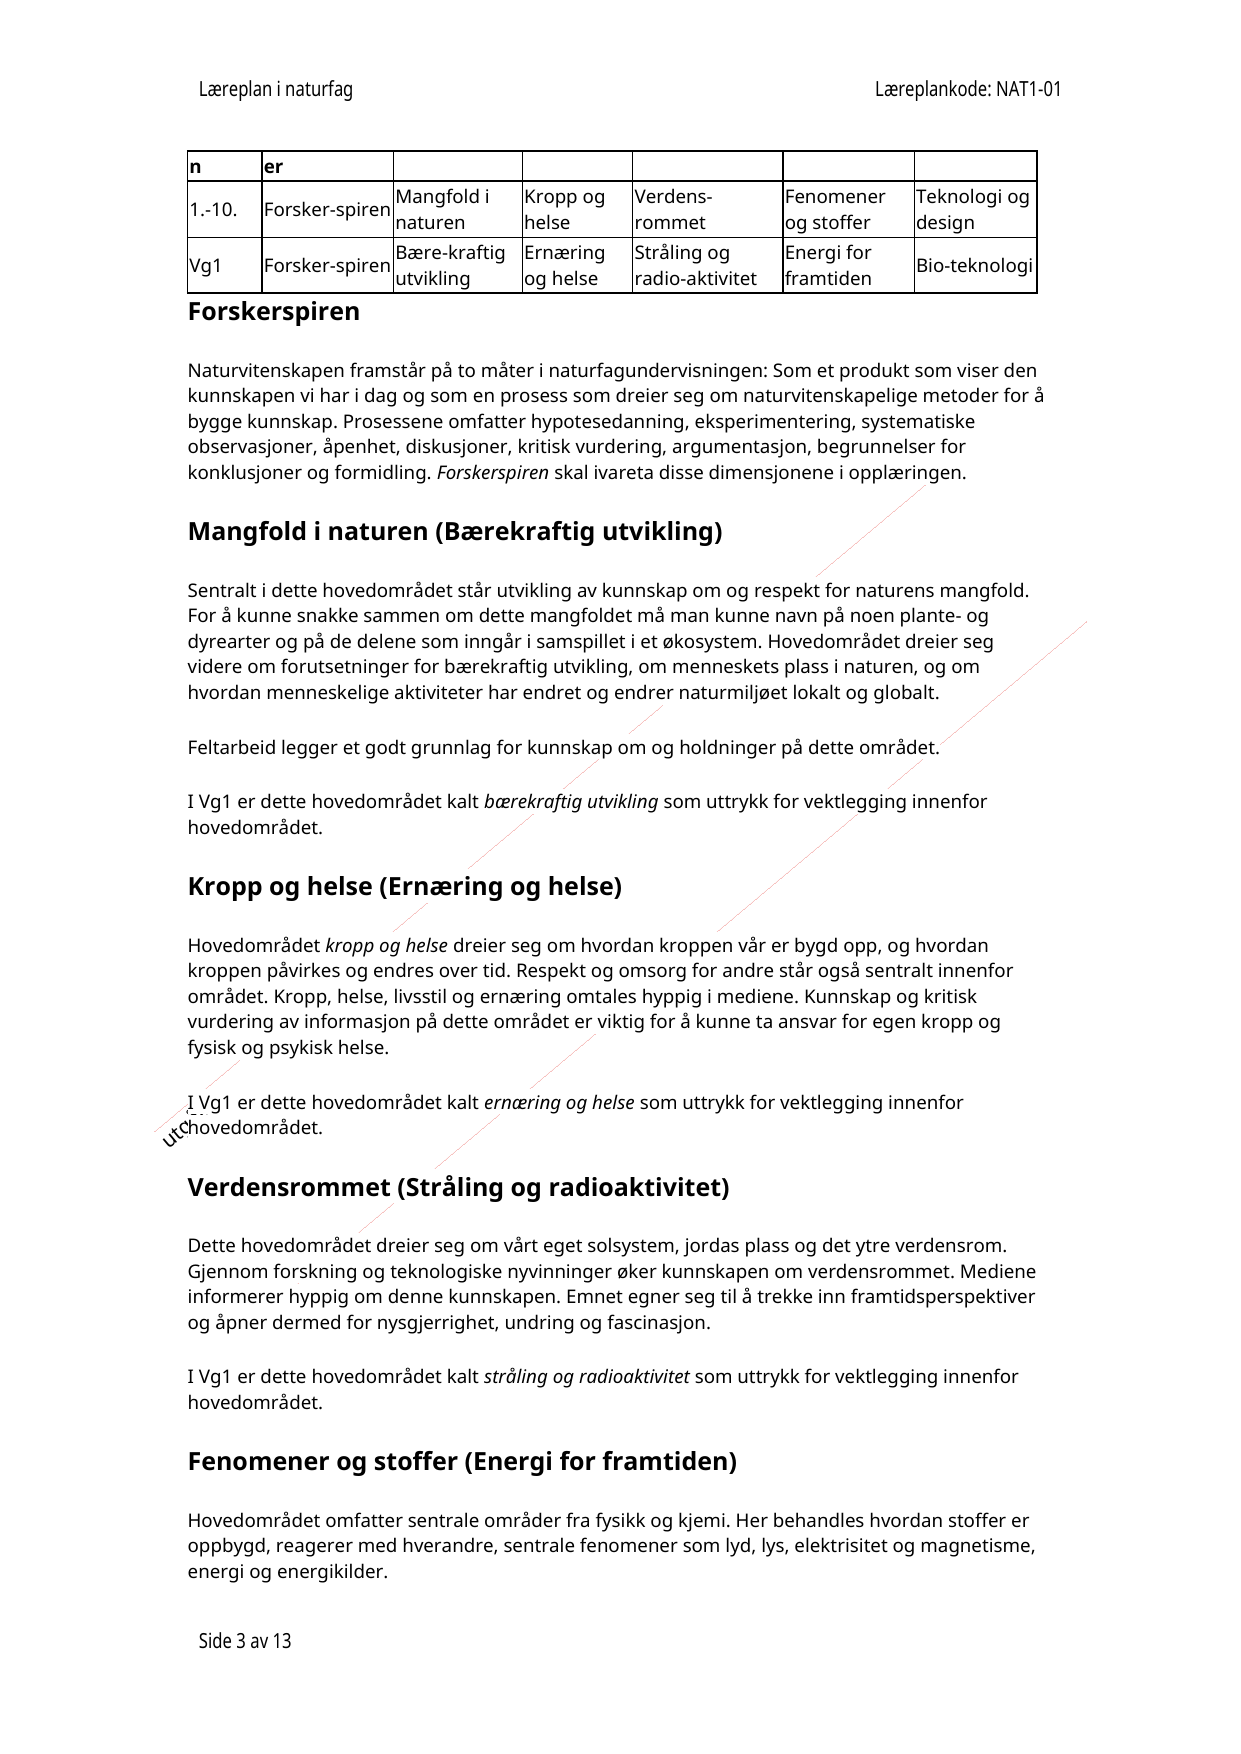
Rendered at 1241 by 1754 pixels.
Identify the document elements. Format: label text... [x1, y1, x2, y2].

table_cell Forsker-spiren [263, 182, 393, 236]
text I Vg1 er dette hovedområdet kalt ernæring og helse som uttrykk for vektlegging innenfor hovedområdet. [207, 1114, 498, 1140]
text Naturvitenskapen framstår på to måter i naturfagundervisningen: Som et produkt som viser den kunnskapen vi har i dag og som en prosess som dreier seg om naturvitenskapelige metoder for å bygge kunnskap. Prosessene omfatter hypotesedanning, eksperimentering, systematiske observasjoner, åpenhet, diskusjoner, kritisk vurdering, argumentasjon, begrunnelser for konklusjoner og formidling. Forskerspiren skal ivareta disse dimensjonene i opplæringen. [967, 357, 1053, 485]
table_header [633, 152, 782, 180]
table_cell Forsker-spiren [263, 238, 393, 292]
text I Vg1 er dette hovedområdet kalt bærekraftig utvikling som uttrykk for vektlegging innenfor hovedområdet. [828, 789, 1053, 840]
table_header [784, 152, 914, 180]
subtitle Fenomener og stoffer (Energi for framtiden) [744, 1444, 1053, 1478]
subtitle Mangfold i naturen (Bærekraftig utvikling) [852, 514, 1053, 548]
text Hovedområdet omfatter sentrale områder fra fysikk og kjemi. Her behandles hvordan stoffer er oppbygd, reagerer med hverandre, sentrale fenomener som lyd, lys, elektrisitet og magnetisme, energi og energikilder. [388, 1507, 1053, 1584]
text Feltarbeid legger et godt grunnlag for kunnskap om og holdninger på dette området. [940, 734, 1053, 759]
text Dette hovedområdet dreier seg om vårt eget solsystem, jordas plass og det ytre verdensrom. Gjennom forskning og teknologiske nyvinninger øker kunnskapen om verdensrommet. Mediene informerer hyppig om denne kunnskapen. Emnet egner seg til å trekke inn framtidsperspektiver og åpner dermed for nysgjerrighet, undring og fascinasjon. [299, 1232, 1053, 1334]
text I Vg1 er dette hovedområdet kalt stråling og radioaktivitet som uttrykk for vektlegging innenfor hovedområdet. [323, 1364, 1053, 1415]
subtitle Kropp og helse (Ernæring og helse) [629, 869, 790, 903]
subtitle Kropp og helse (Ernæring og helse) [753, 869, 1053, 903]
table_cell Vg1 [188, 238, 261, 292]
table_cell 1.-10. [188, 182, 261, 236]
text I Vg1 er dette hovedområdet kalt bærekraftig utvikling som uttrykk for vektlegging innenfor hovedområdet. [504, 814, 856, 840]
text I Vg1 er dette hovedområdet kalt bærekraftig utvikling som uttrykk for vektlegging innenfor hovedområdet. [323, 814, 531, 840]
subtitle Verdensrommet (Stråling og radioaktivitet) [736, 1169, 1053, 1203]
table_header [915, 152, 1036, 180]
subtitle Forskerspiren [367, 294, 1053, 328]
table_header [394, 152, 522, 180]
text I Vg1 er dette hovedområdet kalt ernæring og helse som uttrykk for vektlegging innenfor hovedområdet. [471, 1089, 1053, 1140]
text Hovedområdet kropp og helse dreier seg om hvordan kroppen vår er bygd opp, og hvordan kroppen påvirkes og endres over tid. Respekt og omsorg for andre står også sentralt innenfor området. Kropp, helse, livsstil og ernæring omtales hyppig i mediene. Kunnskap og kritisk vurdering av informasjon på dette området er viktig for å kunne ta ansvar for egen kropp og fysisk og psykisk helse. [566, 932, 1053, 1060]
table_cell Bio-teknologi [915, 238, 1036, 292]
text Sentralt i dette hovedområdet står utvikling av kunnskap om og respekt for naturens mangfold. For å kunne snakke sammen om dette mangfoldet må man kunne navn på noen plante- og dyrearter og på de delene som inngår i samspillet i et økosystem. Hovedområdet dreier seg videre om forutsetninger for bærekraftig utvikling, om menneskets plass i naturen, og om hvordan menneskelige aktiviteter har endret og endrer naturmiljøet lokalt og globalt. [945, 577, 1053, 705]
subtitle Mangfold i naturen (Bærekraftig utvikling) [729, 514, 889, 548]
table_header [523, 152, 632, 180]
